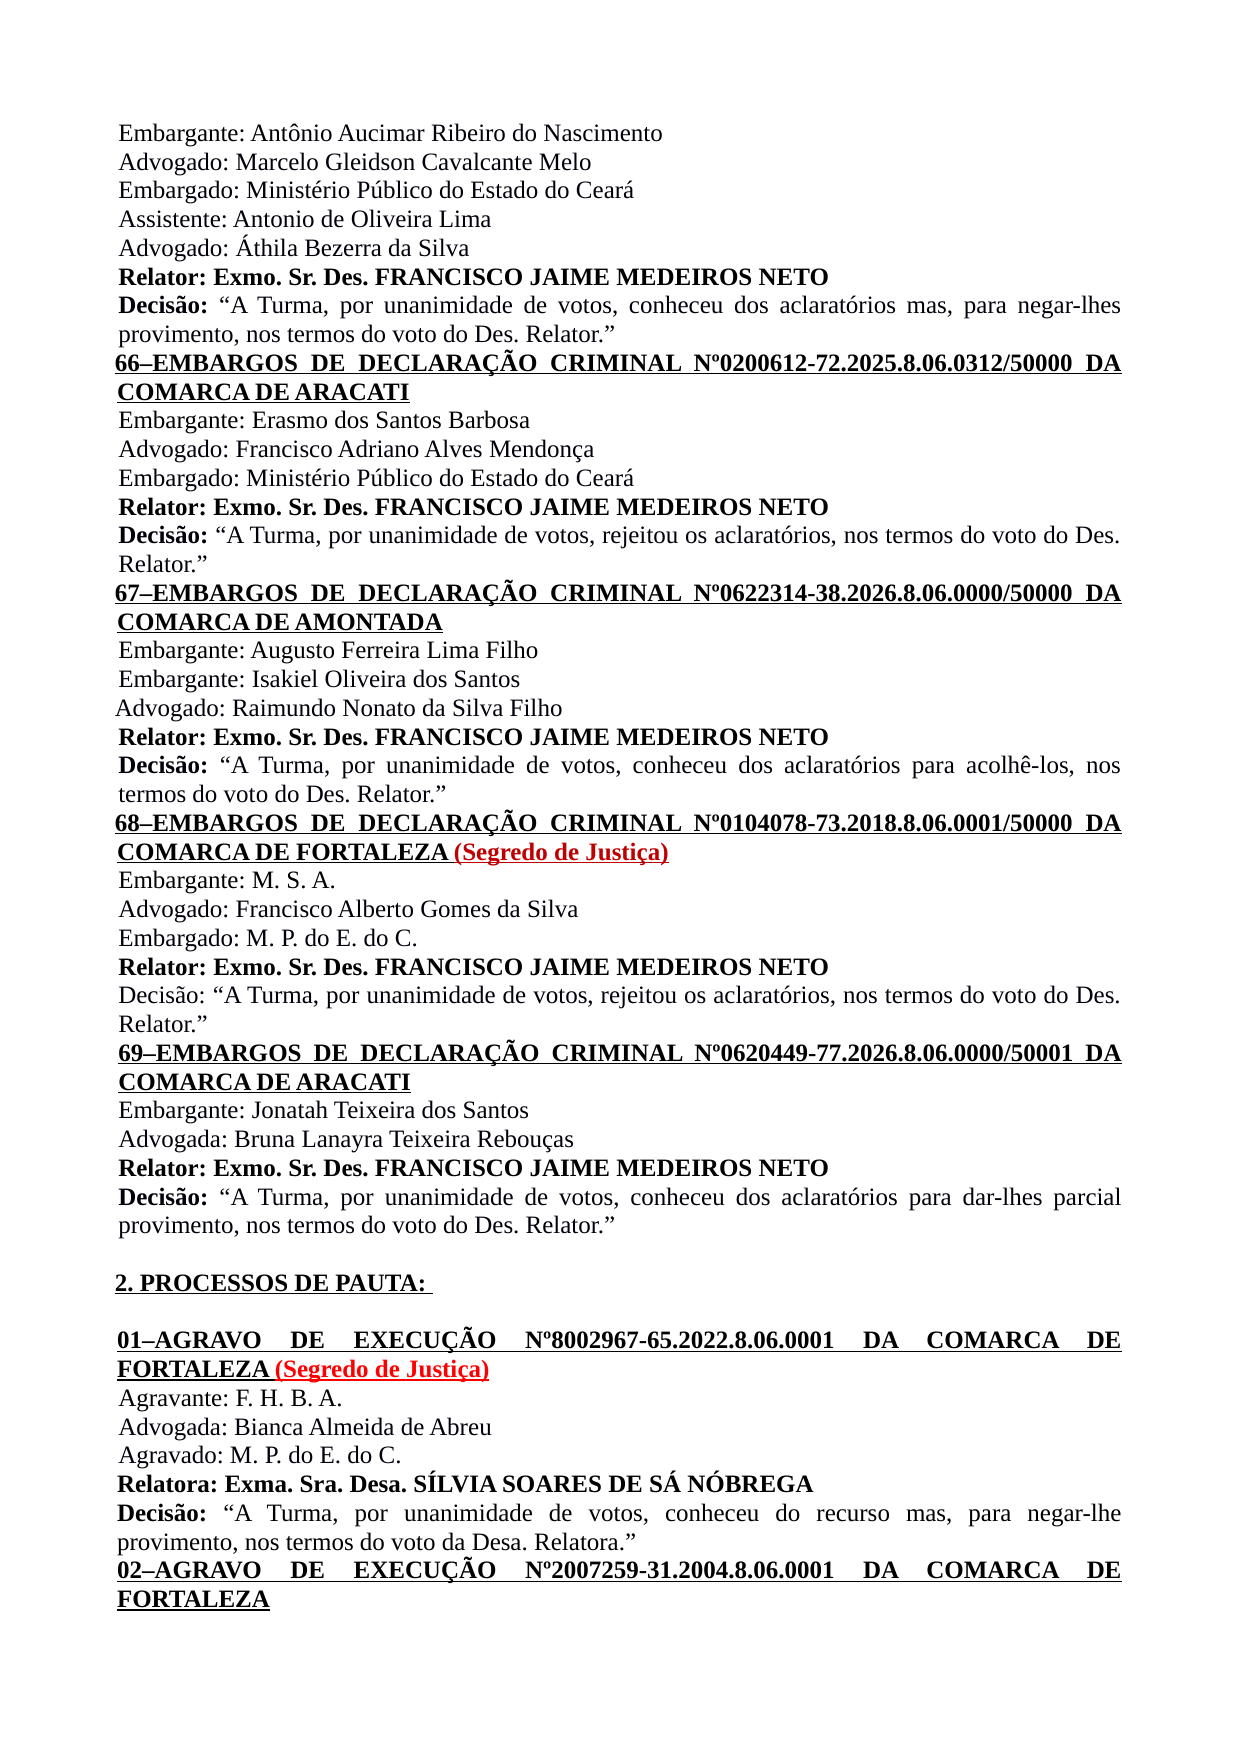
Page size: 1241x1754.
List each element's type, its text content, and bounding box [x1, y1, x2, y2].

text 69–EMBARGOS DE DECLARAÇÃO CRIMINAL Nº0620449-77.2026.8.06.0000/50001 DA [118, 1038, 1122, 1063]
text Embargado: Ministério Público do Estado do Ceará [118, 463, 1122, 492]
text Advogado: Francisco Alberto Gomes da Silva [118, 894, 1122, 923]
text Relator: Exmo. Sr. Des. FRANCISCO JAIME MEDEIROS NETO [118, 952, 1122, 981]
text Decisão: “A Turma, por unanimidade de votos, conheceu dos aclaratórios para acolhê-los, nos termos do voto do Des. Relator.” [118, 751, 1122, 808]
text 67–EMBARGOS DE DECLARAÇÃO CRIMINAL Nº0622314-38.2026.8.06.0000/50000 DA [114, 578, 1122, 603]
text Embargante: Augusto Ferreira Lima Filho [118, 636, 1122, 664]
text 66–EMBARGOS DE DECLARAÇÃO CRIMINAL Nº0200612-72.2025.8.06.0312/50000 DA [114, 348, 1122, 373]
text Embargado: Ministério Público do Estado do Ceará [118, 176, 1122, 204]
text Relator: Exmo. Sr. Des. FRANCISCO JAIME MEDEIROS NETO [118, 1153, 1122, 1182]
text Embargado: M. P. do E. do C. [118, 923, 1122, 952]
text Embargante: Erasmo dos Santos Barbosa [118, 406, 1122, 434]
text Embargante: Antônio Aucimar Ribeiro do Nascimento [118, 118, 1122, 147]
text Decisão: “A Turma, por unanimidade de votos, rejeitou os aclaratórios, nos termos do voto do Des. Relator.” [118, 981, 1122, 1038]
text Decisão: “A Turma, por unanimidade de votos, conheceu do recurso mas, para negar-lhe provimento, nos termos do voto da Desa. Relatora.” [117, 1498, 1122, 1556]
text Advogado: Marcelo Gleidson Cavalcante Melo [118, 147, 1122, 176]
text Relator: Exmo. Sr. Des. FRANCISCO JAIME MEDEIROS NETO [118, 262, 1122, 291]
text Agravado: M. P. do E. do C. [118, 1441, 1122, 1469]
text Decisão: “A Turma, por unanimidade de votos, conheceu dos aclaratórios para dar-lhes parcial provimento, nos termos do voto do Des. Relator.” [118, 1182, 1122, 1239]
text FORTALEZA [117, 1582, 1122, 1613]
text Embargante: Jonatah Teixeira dos Santos [118, 1096, 1122, 1124]
text Relatora: Exma. Sra. Desa. SÍLVIA SOARES DE SÁ NÓBREGA [117, 1469, 1122, 1498]
text 01–AGRAVO DE EXECUÇÃO Nº8002967-65.2022.8.06.0001 DA COMARCA DE [117, 1326, 1122, 1351]
text Advogada: Bruna Lanayra Teixeira Rebouças [118, 1124, 1122, 1153]
text 02–AGRAVO DE EXECUÇÃO Nº2007259-31.2004.8.06.0001 DA COMARCA DE [117, 1556, 1122, 1581]
text 2. PROCESSOS DE PAUTA: [114, 1268, 1122, 1297]
text Decisão: “A Turma, por unanimidade de votos, conheceu dos aclaratórios mas, para negar-lhes provimento, nos termos do voto do Des. Relator.” [118, 291, 1122, 348]
text COMARCA DE AMONTADA [114, 604, 1122, 636]
text Relator: Exmo. Sr. Des. FRANCISCO JAIME MEDEIROS NETO [118, 492, 1122, 521]
text Embargante: Isakiel Oliveira dos Santos [118, 664, 1122, 693]
text COMARCA DE ARACATI [118, 1064, 1122, 1096]
text Agravante: F. H. B. A. [118, 1383, 1122, 1412]
text Assistente: Antonio de Oliveira Lima [118, 204, 1122, 233]
text Advogado: Áthila Bezerra da Silva [118, 233, 1122, 262]
text COMARCA DE ARACATI [114, 374, 1122, 406]
text Advogado: Francisco Adriano Alves Mendonça [118, 434, 1122, 463]
text FORTALEZA (Segredo de Justiça) [117, 1352, 1122, 1383]
text Advogado: Raimundo Nonato da Silva Filho [114, 693, 1122, 722]
text Relator: Exmo. Sr. Des. FRANCISCO JAIME MEDEIROS NETO [118, 722, 1122, 751]
text Advogada: Bianca Almeida de Abreu [118, 1412, 1122, 1441]
text Embargante: M. S. A. [118, 866, 1122, 894]
text 68–EMBARGOS DE DECLARAÇÃO CRIMINAL Nº0104078-73.2018.8.06.0001/50000 DA [114, 808, 1122, 833]
text COMARCA DE FORTALEZA (Segredo de Justiça) [114, 834, 1122, 866]
text Decisão: “A Turma, por unanimidade de votos, rejeitou os aclaratórios, nos termos do voto do Des. Relator.” [118, 521, 1122, 578]
